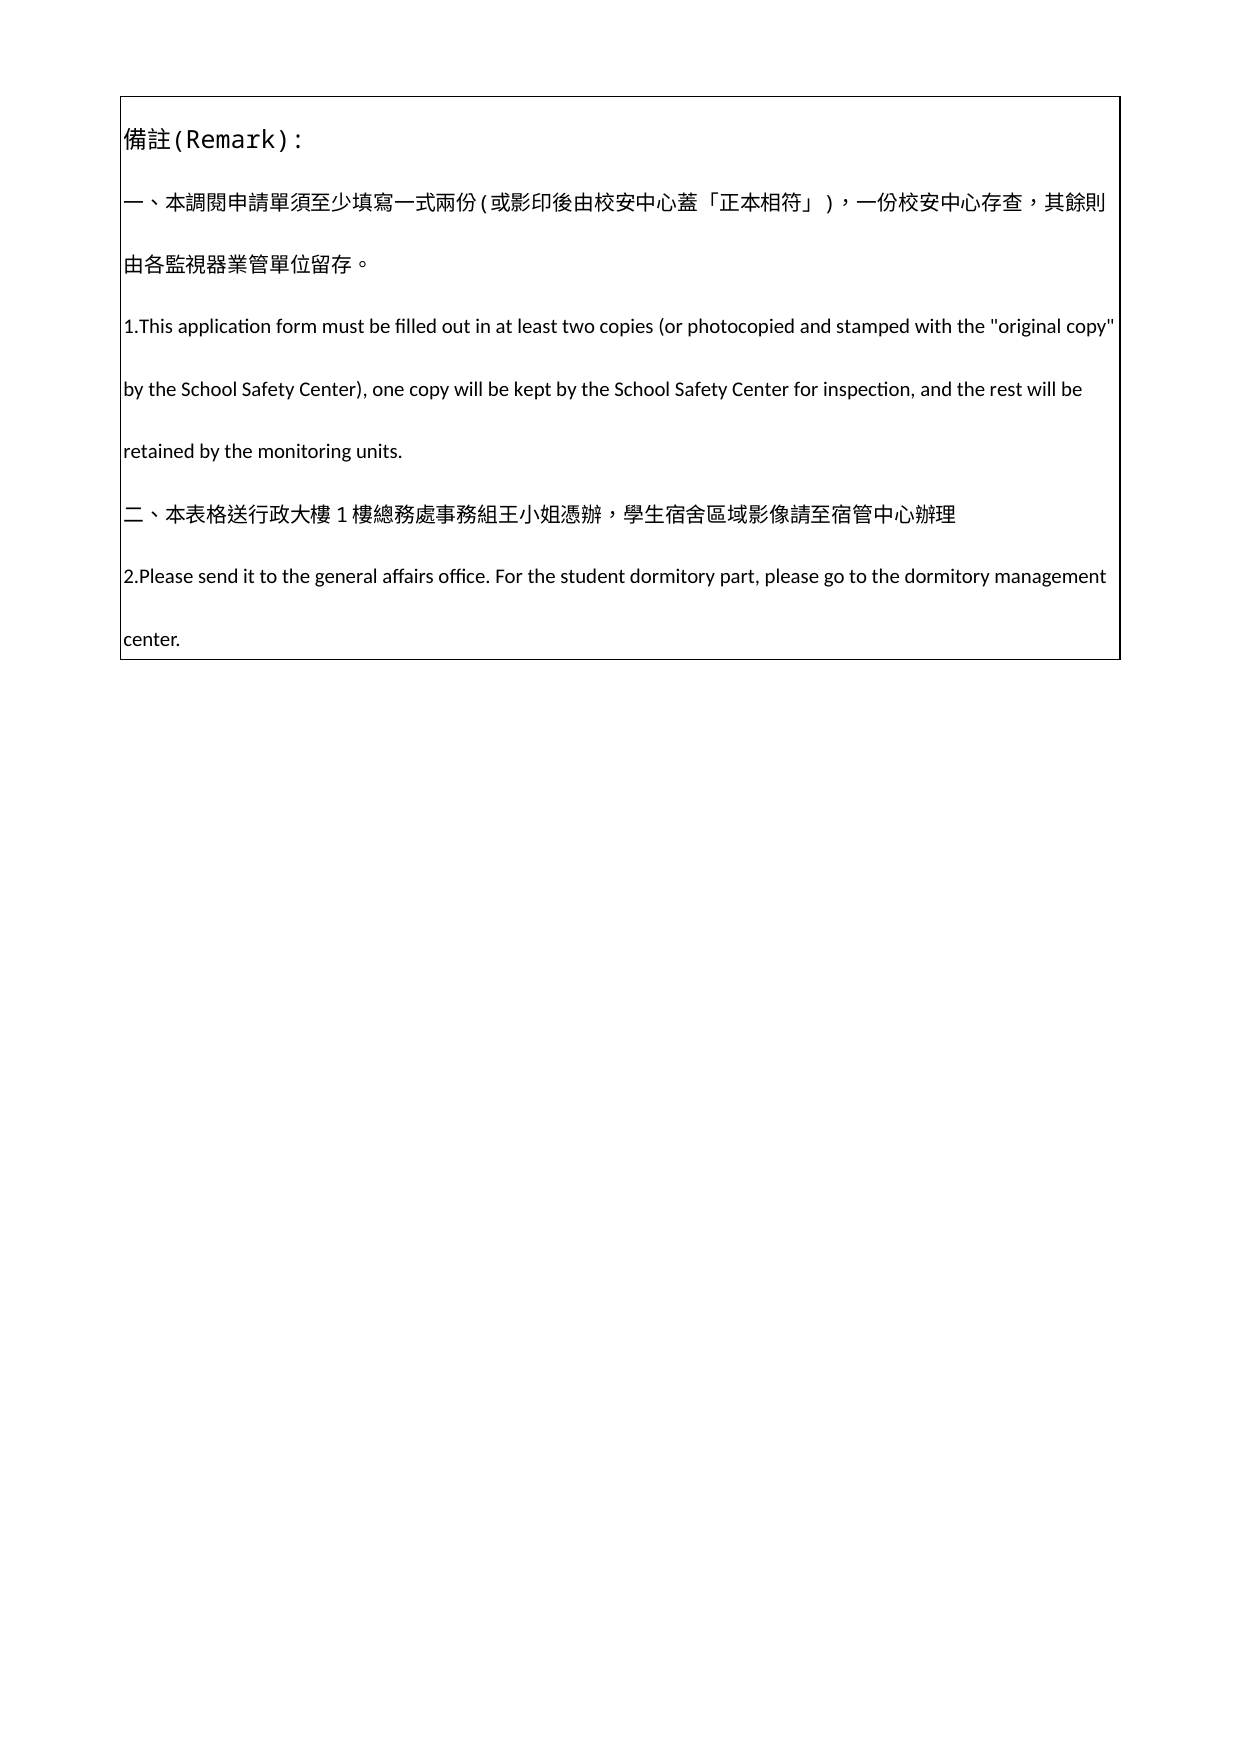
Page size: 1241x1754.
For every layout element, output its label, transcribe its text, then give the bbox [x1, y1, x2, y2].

table_cell 備註(Remark): 一、本調閱申請單須至少填寫一式兩份(或影印後由校安中心蓋「正本相符」)，一份校安中心存查，其餘則由各監視器業管單位留存。 1.This application form must be filled out in at least two copies (or photocopied and stamped with the "original copy" by the School Safety Center), one copy will be kept by the School Safety Center for inspection, and the rest will be retained by the monitoring units. 二、本表格送行政大樓1樓總務處事務組王小姐憑辦，學生宿舍區域影像請至宿管中心辦理 2.Please send it to the general affairs office. For the student dormitory part, please go to the dormitory management center. [121, 97, 1119, 659]
